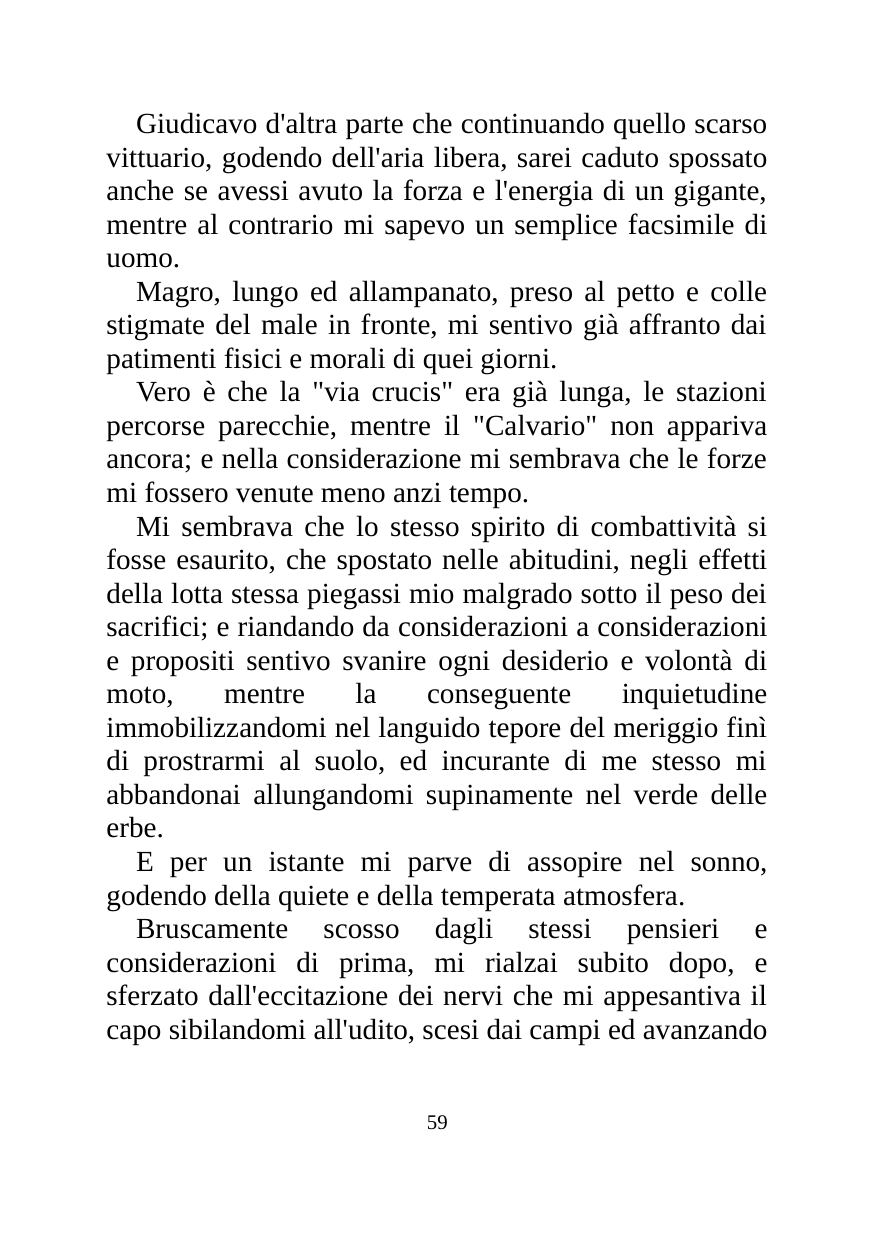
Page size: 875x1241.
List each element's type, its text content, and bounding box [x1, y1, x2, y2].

text Mi sembrava che lo stesso spirito di combattività si fosse esaurito, che spostato nelle abitudini, negli effetti della lotta stessa piegassi mio malgrado sotto il peso dei sacrifici; e riandando da considerazioni a considerazioni e propositi sentivo svanire ogni desiderio e volontà di moto, mentre la conseguente inquietudine immobilizzandomi nel languido tepore del meriggio finì di prostrarmi al suolo, ed incurante di me stesso mi abbandonai allungandomi supinamente nel verde delle erbe. [106, 509, 768, 844]
text Vero è che la "via crucis" era già lunga, le stazioni percorse parecchie, mentre il "Calvario" non appariva ancora; e nella considerazione mi sembrava che le forze mi fossero venute meno anzi tempo. [106, 374, 768, 509]
text E per un istante mi parve di assopire nel sonno, godendo della quiete e della temperata atmosfera. [106, 844, 768, 911]
text Giudicavo d'altra parte che continuando quello scarso vittuario, godendo dell'aria libera, sarei caduto spossato anche se avessi avuto la forza e l'energia di un gigante, mentre al contrario mi sapevo un semplice facsimile di uomo. [106, 106, 768, 274]
text Bruscamente scosso dagli stessi pensieri e considerazioni di prima, mi rialzai subito dopo, e sferzato dall'eccitazione dei nervi che mi appesantiva il capo sibilandomi all'udito, scesi dai campi ed avanzando [106, 911, 768, 1045]
text Magro, lungo ed allampanato, preso al petto e colle stigmate del male in fronte, mi sentivo già affranto dai patimenti fisici e morali di quei giorni. [106, 274, 768, 374]
